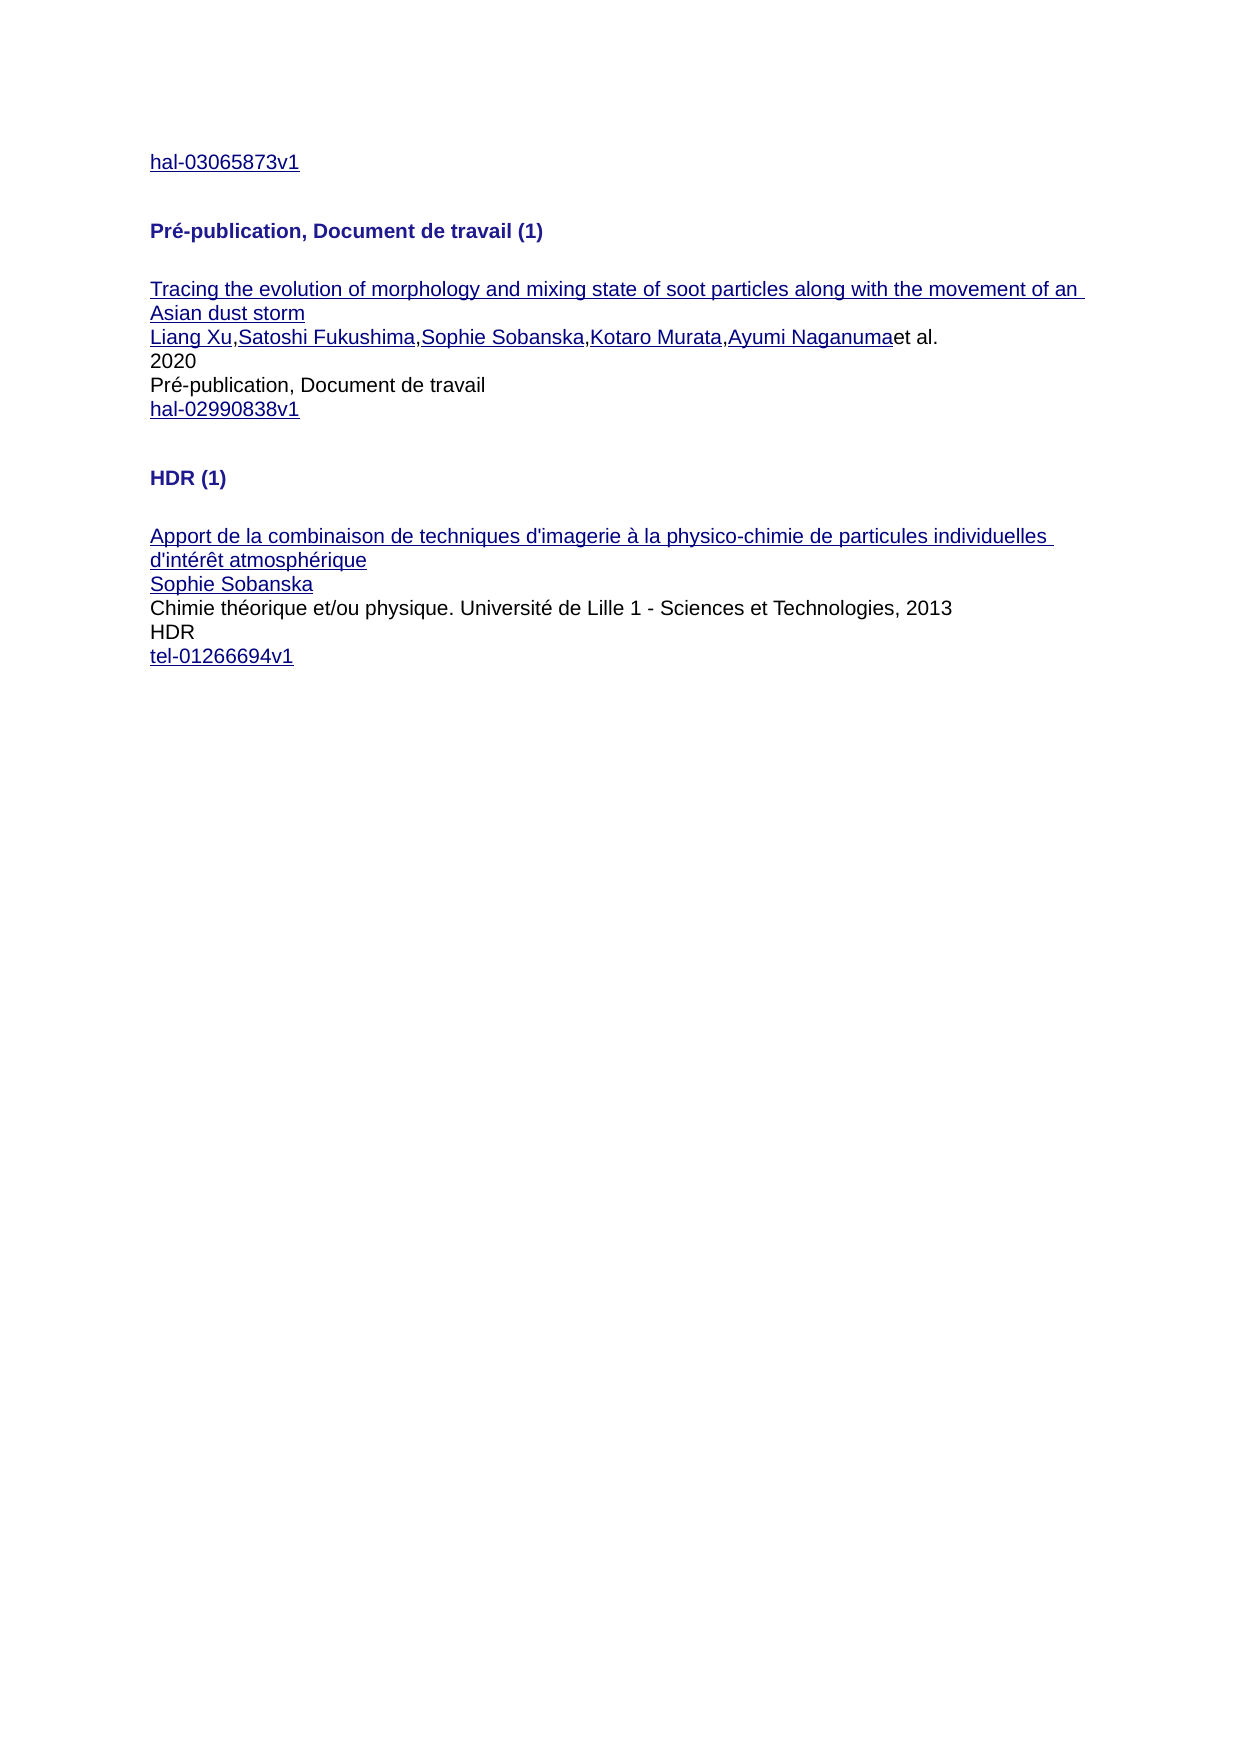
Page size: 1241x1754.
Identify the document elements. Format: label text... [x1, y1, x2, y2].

subtitle HDR (1) [150, 466, 1090, 489]
table_header Tracing the evolution of morphology and mixing state of soot particles along with the movement of an Asian dust storm Liang Xu,Satoshi Fukushima,Sophie Sobanska,Kotaro Murata,Ayumi Naganumaet al. 2020 Pré-publication, Document de travail hal-02990838v1 [150, 277, 1090, 421]
table_header Apport de la combinaison de techniques d'imagerie à la physico-chimie de particules individuelles d'intérêt atmosphérique Sophie Sobanska Chimie théorique et/ou physique. Université de Lille 1 - Sciences et Technologies, 2013 HDR tel-01266694v1 [150, 524, 1090, 668]
table_cell hal-03065873v1 [150, 150, 1090, 174]
subtitle Pré-publication, Document de travail (1) [150, 219, 1090, 243]
